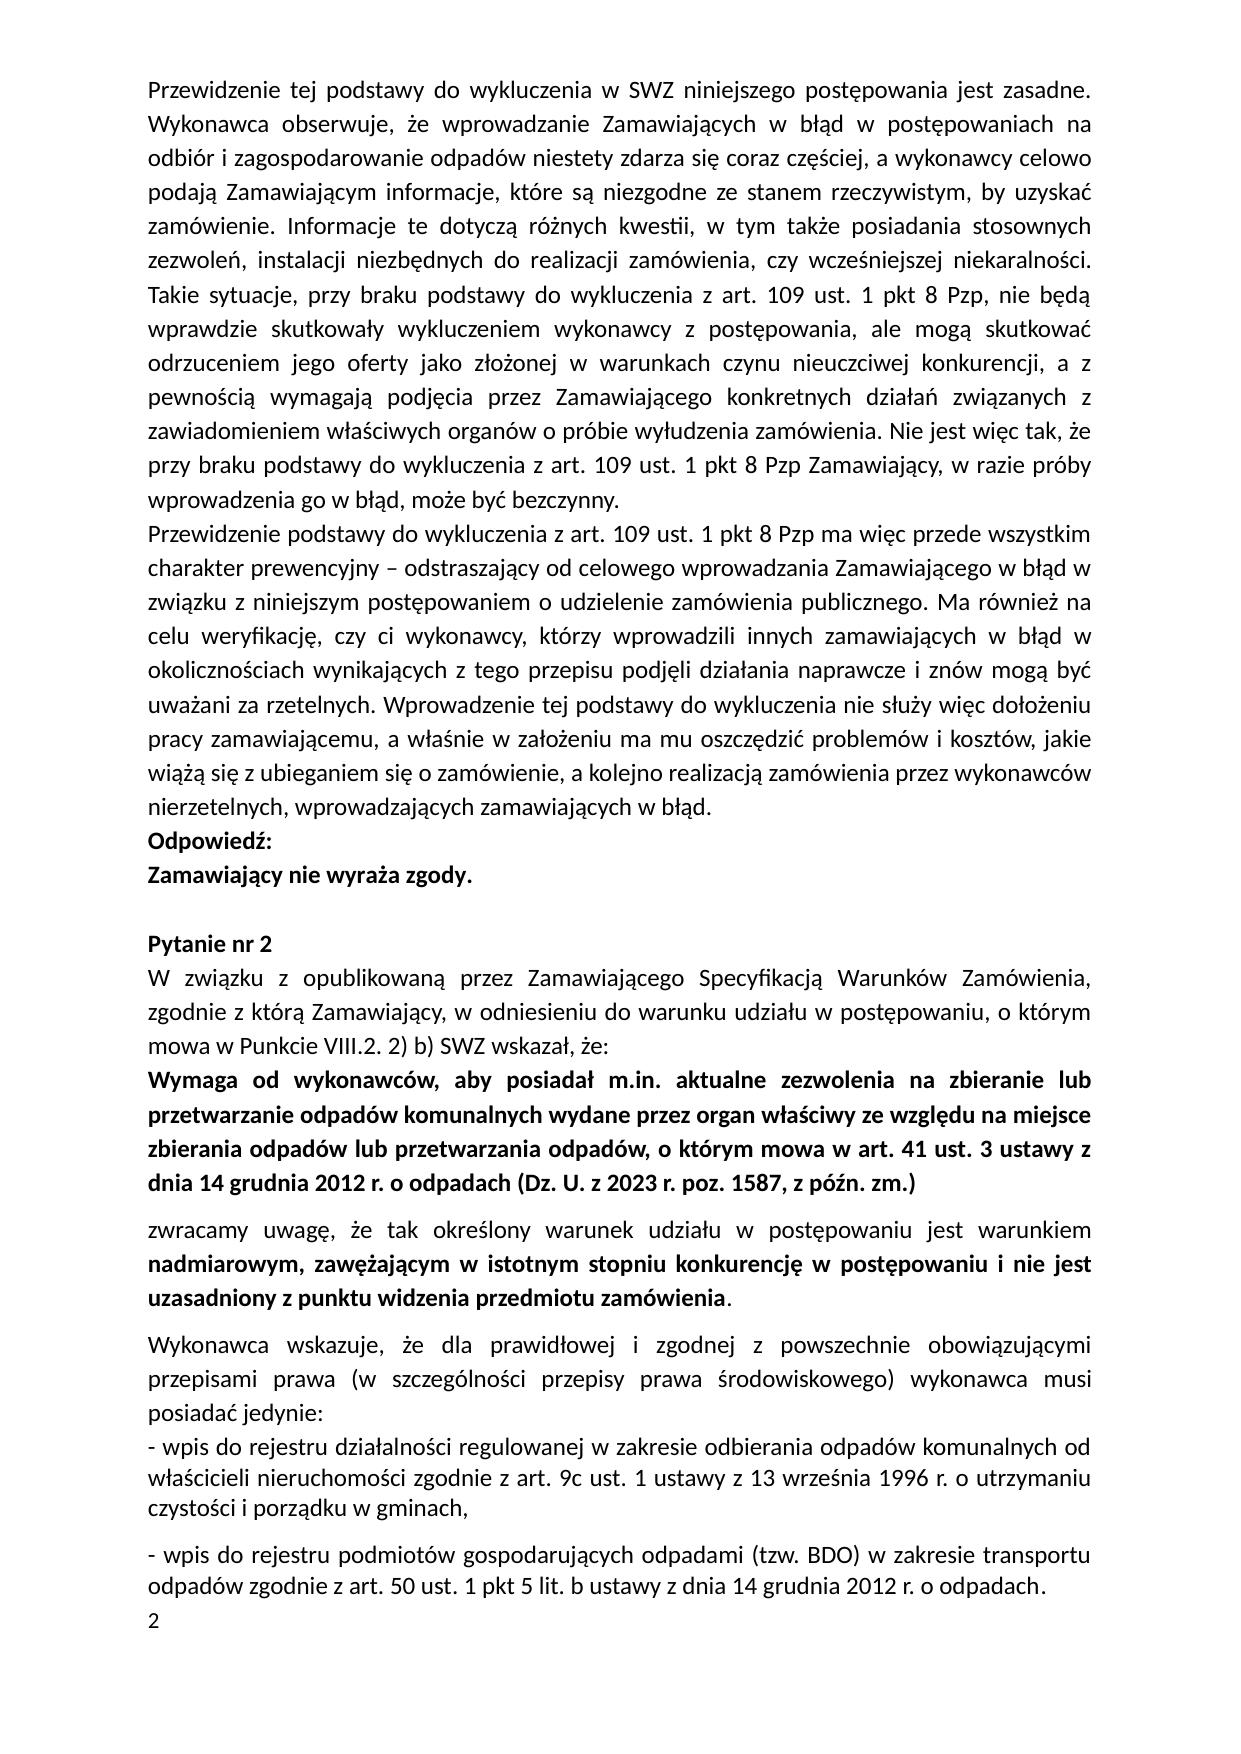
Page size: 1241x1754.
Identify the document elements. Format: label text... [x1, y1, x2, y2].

text Wykonawca wskazuje, że dla prawidłowej i zgodnej z powszechnie obowiązującymi przepisami prawa (w szczególności przepisy prawa środowiskowego) wykonawca musi posiadać jedynie: [148, 1329, 1093, 1428]
text - wpis do rejestru działalności regulowanej w zakresie odbierania odpadów komunalnych od właścicieli nieruchomości zgodnie z art. 9c ust. 1 ustawy z 13 września 1996 r. o utrzymaniu czystości i porządku w gminach, [148, 1431, 1093, 1523]
text zwracamy uwagę, że tak określony warunek udziału w postępowaniu jest warunkiem nadmiarowym, zawężającym w istotnym stopniu konkurencję w postępowaniu i nie jest uzasadniony z punktu widzenia przedmiotu zamówienia. [148, 1214, 1093, 1313]
text W związku z opublikowaną przez Zamawiającego Specyfikacją Warunków Zamówienia, zgodnie z którą Zamawiający, w odniesieniu do warunku udziału w postępowaniu, o którym mowa w Punkcie VIII.2. 2) b) SWZ wskazał, że: [148, 962, 1093, 1061]
text Zamawiający nie wyraża zgody. [148, 859, 1093, 890]
text - wpis do rejestru podmiotów gospodarujących odpadami (tzw. BDO) w zakresie transportu odpadów zgodnie z art. 50 ust. 1 pkt 5 lit. b ustawy z dnia 14 grudnia 2012 r. o odpadach. [148, 1539, 1093, 1601]
text Wymaga od wykonawców, aby posiadał m.in. aktualne zezwolenia na zbieranie lub przetwarzanie odpadów komunalnych wydane przez organ właściwy ze względu na miejsce zbierania odpadów lub przetwarzania odpadów, o którym mowa w art. 41 ust. 3 ustawy z dnia 14 grudnia 2012 r. o odpadach (Dz. U. z 2023 r. poz. 1587, z późn. zm.) [148, 1064, 1093, 1198]
text Odpowiedź: [148, 825, 1093, 856]
text Pytanie nr 2 [148, 894, 1093, 958]
text Przewidzenie podstawy do wykluczenia z art. 109 ust. 1 pkt 8 Pzp ma więc przede wszystkim charakter prewencyjny – odstraszający od celowego wprowadzania Zamawiającego w błąd w związku z niniejszym postępowaniem o udzielenie zamówienia publicznego. Ma również na celu weryfikację, czy ci wykonawcy, którzy wprowadzili innych zamawiających w błąd w okolicznościach wynikających z tego przepisu podjęli działania naprawcze i znów mogą być uważani za rzetelnych. Wprowadzenie tej podstawy do wykluczenia nie służy więc dołożeniu pracy zamawiającemu, a właśnie w założeniu ma mu oszczędzić problemów i kosztów, jakie wiążą się z ubieganiem się o zamówienie, a kolejno realizacją zamówienia przez wykonawców nierzetelnych, wprowadzających zamawiających w błąd. [148, 518, 1093, 822]
text Przewidzenie tej podstawy do wykluczenia w SWZ niniejszego postępowania jest zasadne. Wykonawca obserwuje, że wprowadzanie Zamawiających w błąd w postępowaniach na odbiór i zagospodarowanie odpadów niestety zdarza się coraz częściej, a wykonawcy celowo podają Zamawiającym informacje, które są niezgodne ze stanem rzeczywistym, by uzyskać zamówienie. Informacje te dotyczą różnych kwestii, w tym także posiadania stosownych zezwoleń, instalacji niezbędnych do realizacji zamówienia, czy wcześniejszej niekaralności. Takie sytuacje, przy braku podstawy do wykluczenia z art. 109 ust. 1 pkt 8 Pzp, nie będą wprawdzie skutkowały wykluczeniem wykonawcy z postępowania, ale mogą skutkować odrzuceniem jego oferty jako złożonej w warunkach czynu nieuczciwej konkurencji, a z pewnością wymagają podjęcia przez Zamawiającego konkretnych działań związanych z zawiadomieniem właściwych organów o próbie wyłudzenia zamówienia. Nie jest więc tak, że przy braku podstawy do wykluczenia z art. 109 ust. 1 pkt 8 Pzp Zamawiający, w razie próby wprowadzenia go w błąd, może być bezczynny. [148, 74, 1093, 514]
